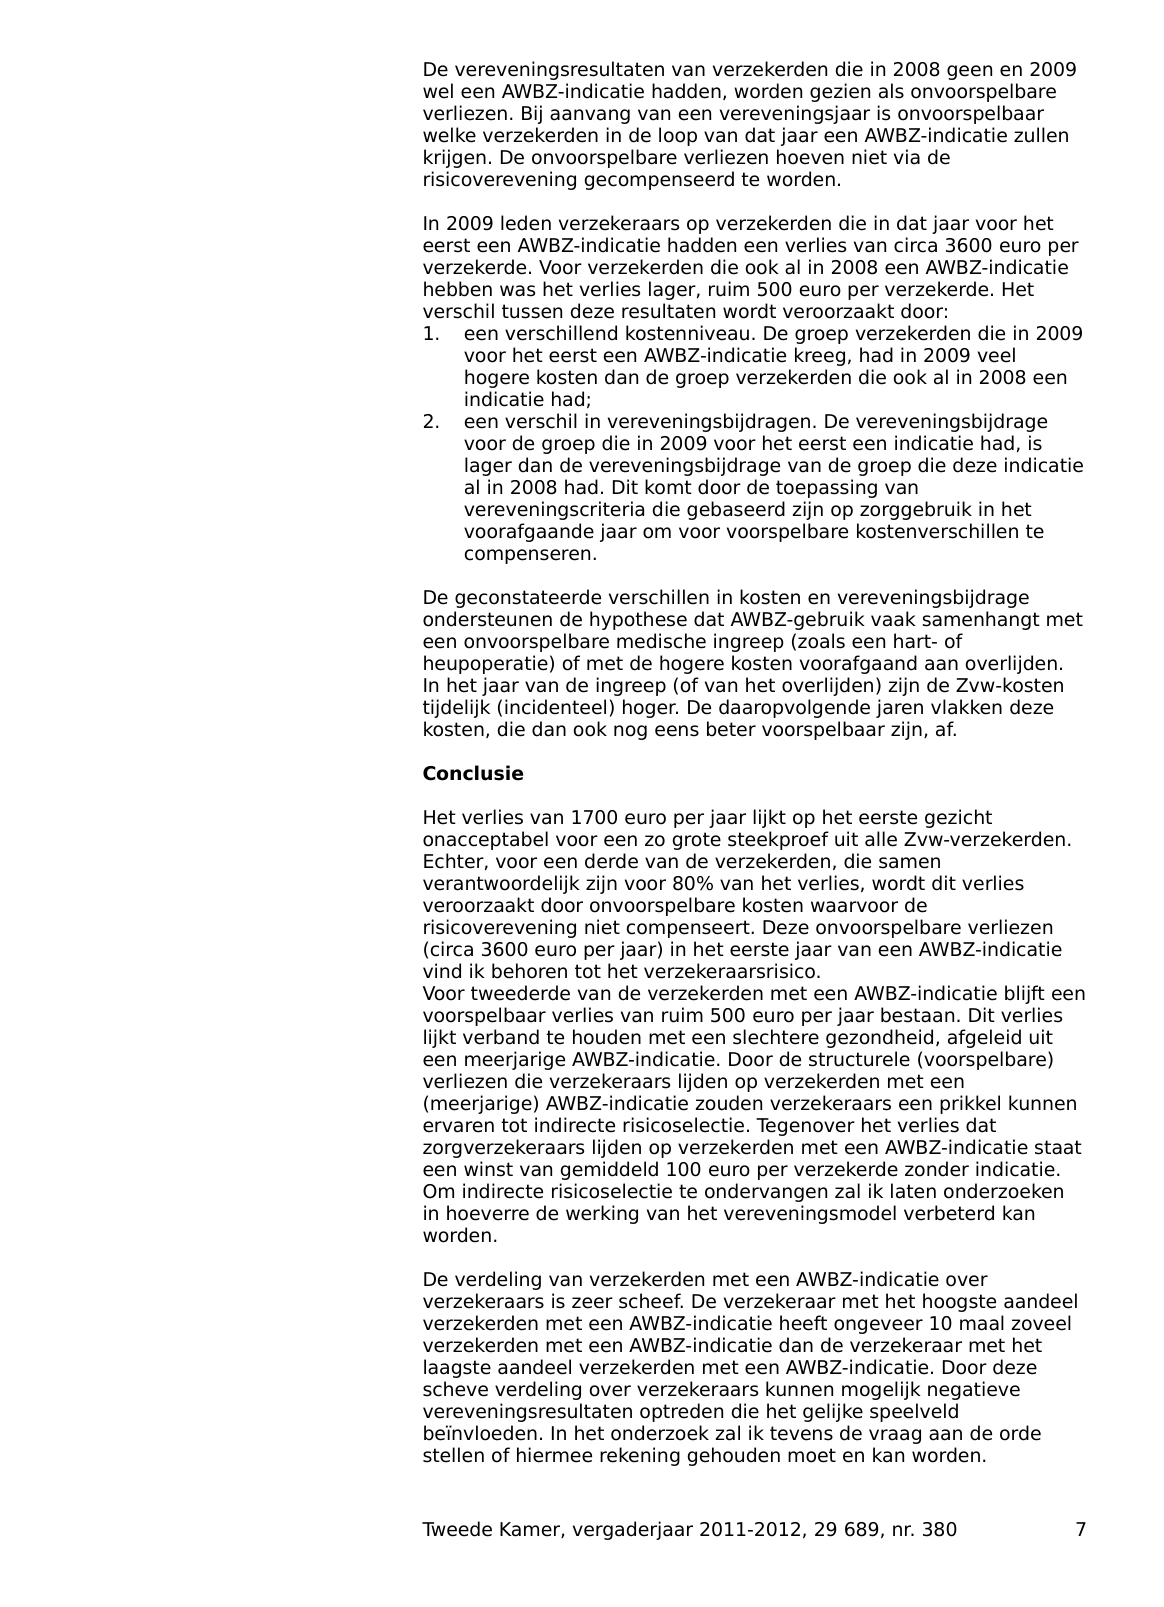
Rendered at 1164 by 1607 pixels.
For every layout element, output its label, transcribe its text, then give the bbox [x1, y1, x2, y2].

text De verdeling van verzekerden met een AWBZ-indicatie over verzekeraars is zeer scheef. De verzekeraar met het hoogste aandeel verzekerden met een AWBZ-indicatie heeft ongeveer 10 maal zoveel verzekerden met een AWBZ-indicatie dan de verzekeraar met het laagste aandeel verzekerden met een AWBZ-indicatie. Door deze scheve verdeling over verzekeraars kunnen mogelijk negatieve vereveningsresultaten optreden die het gelijke speelveld beïnvloeden. In het onderzoek zal ik tevens de vraag aan de orde stellen of hiermee rekening gehouden moet en kan worden. [422, 1269, 1087, 1467]
text Voor tweederde van de verzekerden met een AWBZ-indicatie blijft een voorspelbaar verlies van ruim 500 euro per jaar bestaan. Dit verlies lijkt verband te houden met een slechtere gezondheid, afgeleid uit een meerjarige AWBZ-indicatie. Door de structurele (voorspelbare) verliezen die verzekeraars lijden op verzekerden met een (meerjarige) AWBZ-indicatie zouden verzekeraars een prikkel kunnen ervaren tot indirecte risicoselectie. Tegenover het verlies dat zorgverzekeraars lijden op verzekerden met een AWBZ-indicatie staat een winst van gemiddeld 100 euro per verzekerde zonder indicatie. Om indirecte risicoselectie te ondervangen zal ik laten onderzoeken in hoeverre de werking van het vereveningsmodel verbeterd kan worden. [422, 983, 1087, 1247]
subtitle Conclusie [422, 763, 1087, 785]
text 2. een verschil in vereveningsbijdragen. De vereveningsbijdrage voor de groep die in 2009 voor het eerst een indicatie had, is lager dan de vereveningsbijdrage van de groep die deze indicatie al in 2008 had. Dit komt door de toepassing van vereveningscriteria die gebaseerd zijn op zorggebruik in het voorafgaande jaar om voor voorspelbare kostenverschillen te compenseren. [422, 411, 1087, 565]
text De geconstateerde verschillen in kosten en vereveningsbijdrage ondersteunen de hypothese dat AWBZ-gebruik vaak samenhangt met een onvoorspelbare medische ingreep (zoals een hart- of heupoperatie) of met de hogere kosten voorafgaand aan overlijden. In het jaar van de ingreep (of van het overlijden) zijn de Zvw-kosten tijdelijk (incidenteel) hoger. De daaropvolgende jaren vlakken deze kosten, die dan ook nog eens beter voorspelbaar zijn, af. [422, 587, 1087, 741]
text In 2009 leden verzekeraars op verzekerden die in dat jaar voor het eerst een AWBZ-indicatie hadden een verlies van circa 3600 euro per verzekerde. Voor verzekerden die ook al in 2008 een AWBZ-indicatie hebben was het verlies lager, ruim 500 euro per verzekerde. Het verschil tussen deze resultaten wordt veroorzaakt door: [422, 213, 1087, 323]
text De vereveningsresultaten van verzekerden die in 2008 geen en 2009 wel een AWBZ-indicatie hadden, worden gezien als onvoorspelbare verliezen. Bij aanvang van een vereveningsjaar is onvoorspelbaar welke verzekerden in de loop van dat jaar een AWBZ-indicatie zullen krijgen. De onvoorspelbare verliezen hoeven niet via de risicoverevening gecompenseerd te worden. [422, 59, 1087, 191]
text 1. een verschillend kostenniveau. De groep verzekerden die in 2009 voor het eerst een AWBZ-indicatie kreeg, had in 2009 veel hogere kosten dan de groep verzekerden die ook al in 2008 een indicatie had; [422, 323, 1087, 411]
text Het verlies van 1700 euro per jaar lijkt op het eerste gezicht onacceptabel voor een zo grote steekproef uit alle Zvw-verzekerden. Echter, voor een derde van de verzekerden, die samen verantwoordelijk zijn voor 80% van het verlies, wordt dit verlies veroorzaakt door onvoorspelbare kosten waarvoor de risicoverevening niet compenseert. Deze onvoorspelbare verliezen (circa 3600 euro per jaar) in het eerste jaar van een AWBZ-indicatie vind ik behoren tot het verzekeraarsrisico. [422, 807, 1087, 983]
